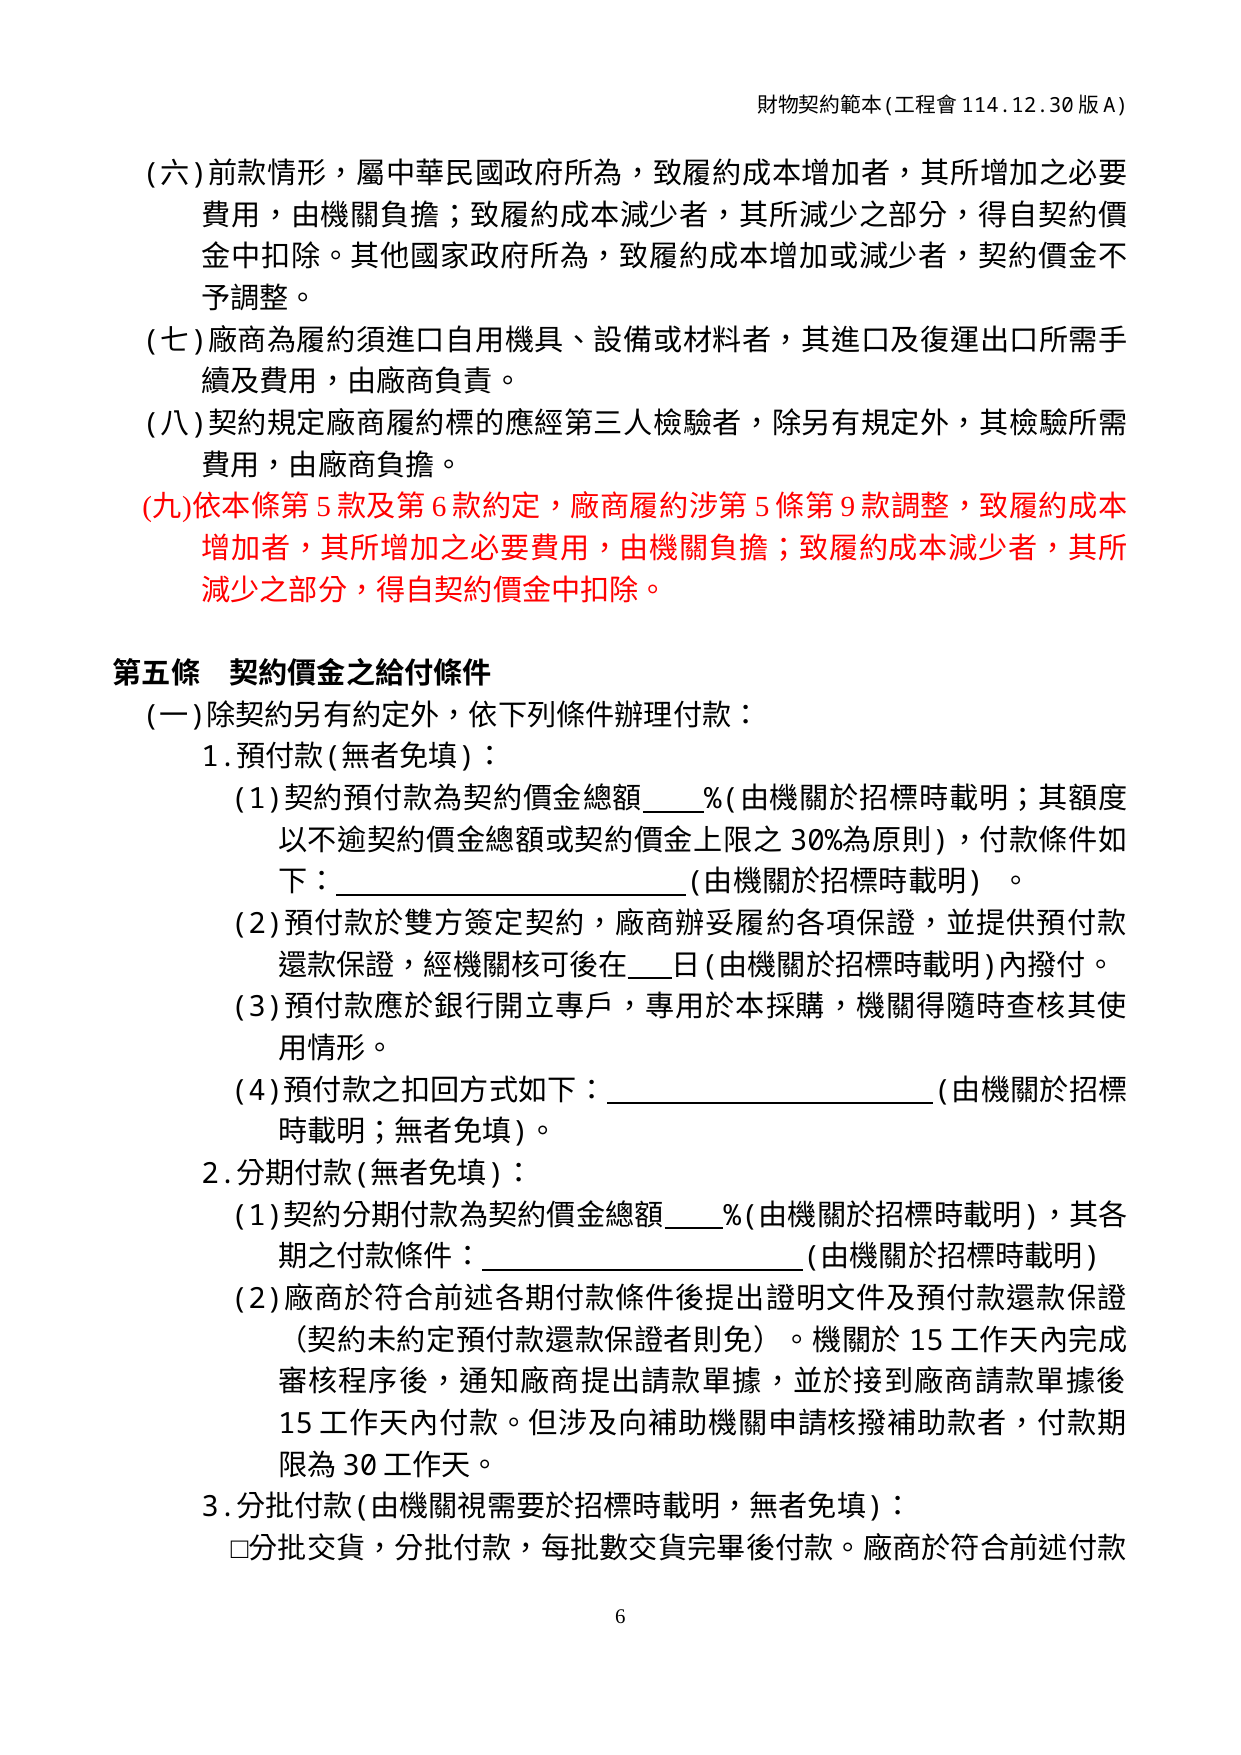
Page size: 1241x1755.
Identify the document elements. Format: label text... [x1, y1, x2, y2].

text (2)預付款於雙方簽定契約，廠商辦妥履約各項保證，並提供預付款還款保證，經機關核可後在 日(由機關於招標時載明)內撥付。 [231, 900, 1128, 983]
text 3.分批付款(由機關視需要於招標時載明，無者免填)： [201, 1483, 1122, 1525]
text (1)契約分期付款為契約價金總額 %(由機關於招標時載明)，其各期之付款條件： (由機關於招標時載明) [231, 1192, 1128, 1275]
text (2)廠商於符合前述各期付款條件後提出證明文件及預付款還款保證（契約未約定預付款還款保證者則免）。機關於15工作天內完成審核程序後，通知廠商提出請款單據，並於接到廠商請款單據後15工作天內付款。但涉及向補助機關申請核撥補助款者，付款期限為30工作天。 [231, 1275, 1128, 1483]
text (九)依本條第5款及第6款約定，廠商履約涉第5條第9款調整，致履約成本增加者，其所增加之必要費用，由機關負擔；致履約成本減少者，其所減少之部分，得自契約價金中扣除。 [142, 483, 1128, 608]
text 1.預付款(無者免填)： [201, 733, 1122, 775]
text (4)預付款之扣回方式如下： (由機關於招標時載明；無者免填)。 [231, 1067, 1128, 1150]
text (七)廠商為履約須進口自用機具、設備或材料者，其進口及復運出口所需手續及費用，由廠商負責。 [142, 317, 1128, 400]
text 2.分期付款(無者免填)： [201, 1150, 1122, 1192]
text (八)契約規定廠商履約標的應經第三人檢驗者，除另有規定外，其檢驗所需費用，由廠商負擔。 [142, 400, 1128, 483]
text (一)除契約另有約定外，依下列條件辦理付款： [142, 692, 1128, 733]
text (3)預付款應於銀行開立專戶，專用於本採購，機關得隨時查核其使用情形。 [231, 983, 1128, 1067]
text □分批交貨，分批付款，每批數交貨完畢後付款。廠商於符合前述付款 [231, 1525, 1128, 1567]
text (六)前款情形，屬中華民國政府所為，致履約成本增加者，其所增加之必要費用，由機關負擔；致履約成本減少者，其所減少之部分，得自契約價金中扣除。其他國家政府所為，致履約成本增加或減少者，契約價金不予調整。 [142, 150, 1128, 317]
text (1)契約預付款為契約價金總額 %(由機關於招標時載明；其額度以不逾契約價金總額或契約價金上限之30%為原則)，付款條件如下： (由機關於招標時載明) 。 [231, 775, 1128, 900]
text 第五條 契約價金之給付條件 [112, 650, 1128, 692]
